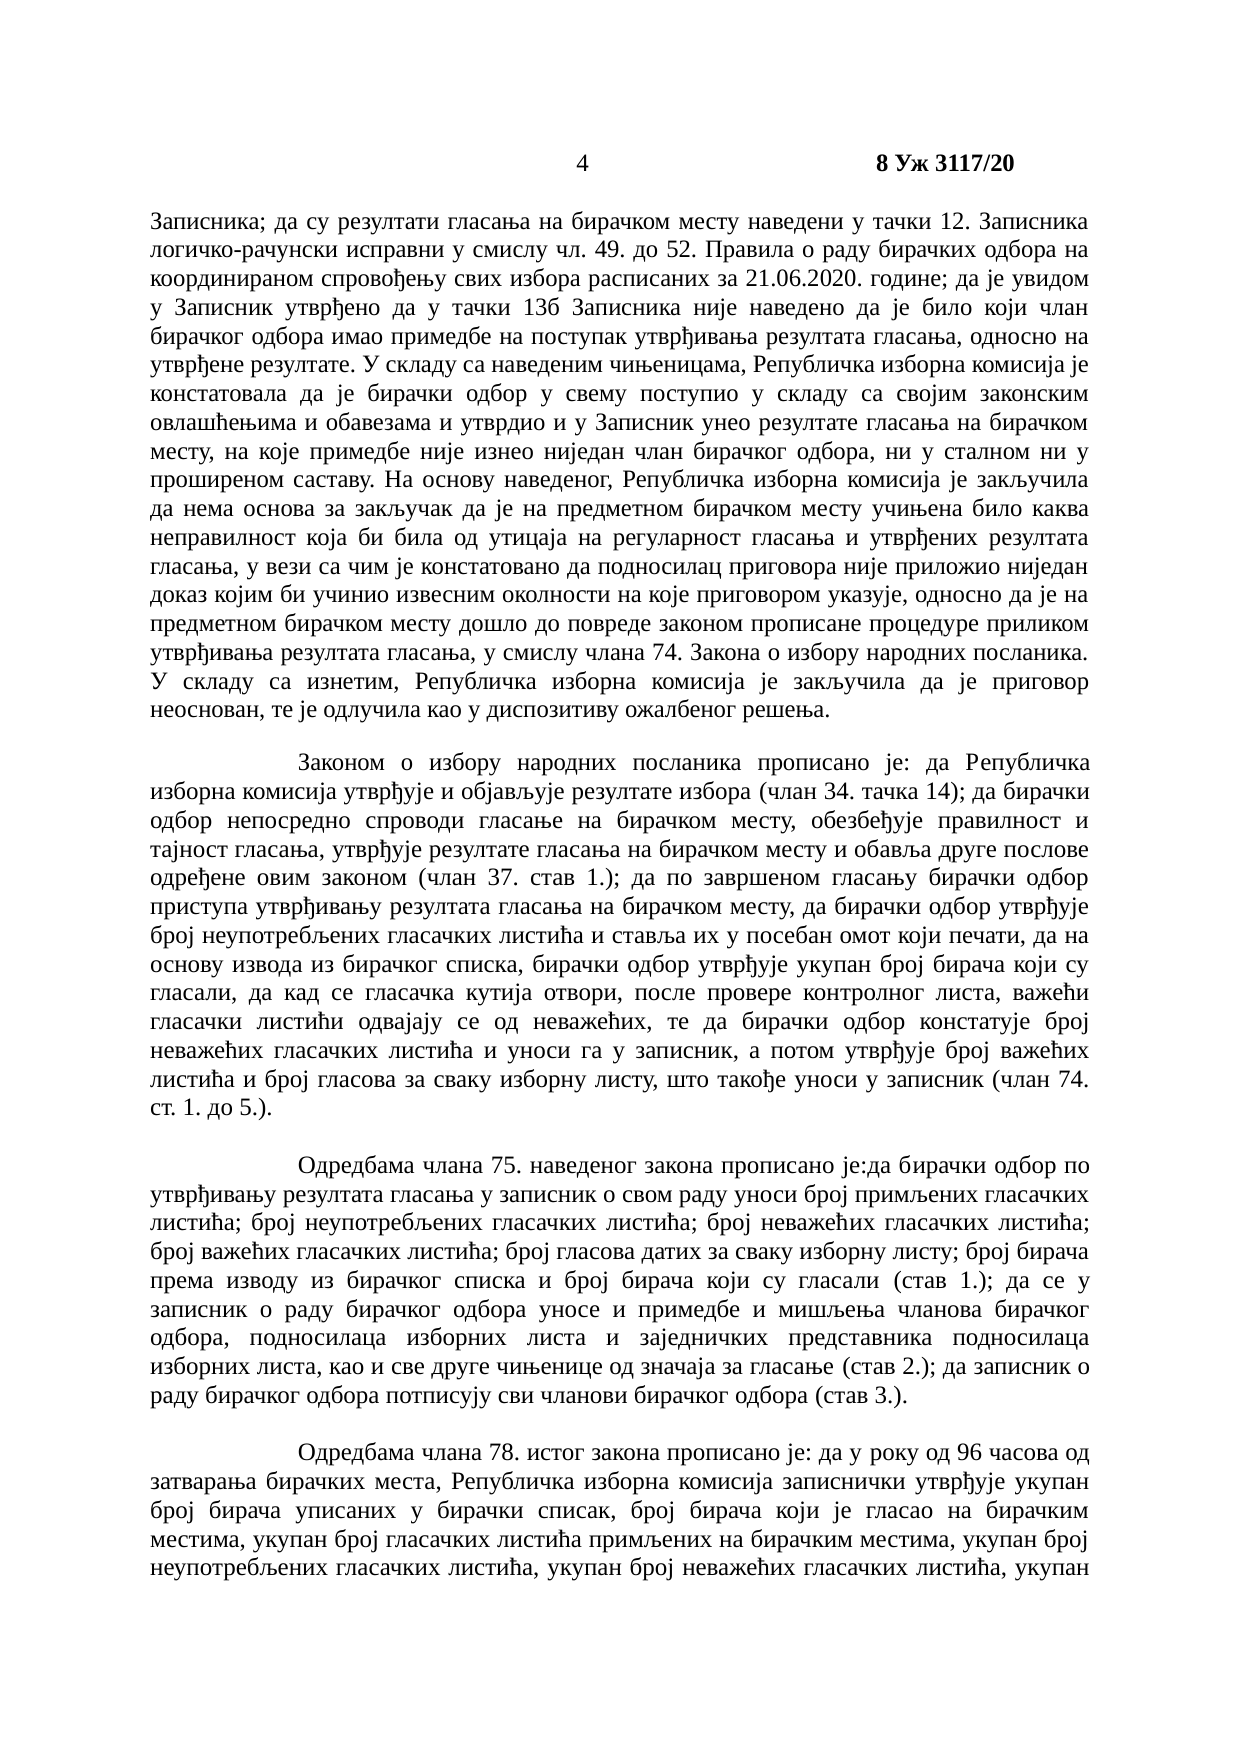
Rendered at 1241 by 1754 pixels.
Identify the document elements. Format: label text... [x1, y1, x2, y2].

text Одредбама члана 75. наведеног закона прописано је:да бирачки одбор по утврђивању резултата гласања у записник о свом раду уноси број примљених гласачких листића; број неупотребљених гласачких листића; број неважећих гласачких листића; број важећих гласачких листића; број гласова датих за сваку изборну листу; број бирача према изводу из бирачког списка и број бирача који су гласали (став 1.); да се у записник о раду бирачког одбора уносе и примедбе и мишљења чланова бирачког одбора, подносилаца изборних листа и заједничких представника подносилаца изборних листа, као и све друге чињенице од значаја за гласање (став 2.); да записник о раду бирачког одбора потписују сви чланови бирачког одбора (став 3.). [150, 1150, 1090, 1409]
text Одредбама члана 78. истог закона прописано је: да у року од 96 часова од затварања бирачких места, Републичка изборна комисија записнички утврђује укупан број бирача уписаних у бирачки списак, број бирача који је гласао на бирачким местима, укупан број гласачких листића примљених на бирачким местима, укупан број неупотребљених гласачких листића, укупан број неважећих гласачких листића, укупан [150, 1409, 1090, 1581]
text Законом о избору народних посланика прописано је: да Републичка изборна комисија утврђује и објављује резултате избора (члан 34. тачка 14); да бирачки одбор непосредно спроводи гласање на бирачком месту, обезбеђује правилност и тајност гласања, утврђује резултате гласања на бирачком месту и обавља друге послове одређене овим законом (члан 37. став 1.); да по завршеном гласању бирачки одбор приступа утврђивању резултата гласања на бирачком месту, да бирачки одбор утврђује број неупотребљених гласачких листића и ставља их у посебан омот који печати, да на основу извода из бирачког списка, бирачки одбор утврђује укупан број бирача који су гласали, да кад се гласачка кутија отвори, после провере контролног листа, важећи гласачки листићи одвајају се од неважећих, те да бирачки одбор констатује број неважећих гласачких листића и уноси га у записник, а потом утврђује број важећих листића и број гласова за сваку изборну листу, што такође уноси у записник (члан 74. ст. 1. до 5.). [150, 747, 1090, 1121]
text Записника; да су резултати гласања на бирачком месту наведени у тачки 12. Записника логичко-рачунски исправни у смислу чл. 49. до 52. Правила о раду бирачких одбора на координираном спровођењу свих избора расписаних за 21.06.2020. године; да је увидом у Записник утврђено да у тачки 13б Записника није наведено да је било који члан бирачког одбора имао примедбе на поступак утврђивања резултата гласања, односно на утврђене резултате. У складу са наведеним чињеницама, Републичка изборна комисија је констатовала да је бирачки одбор у свему поступио у складу са својим законским овлашћењима и обавезама и утврдио и у Записник унео резултате гласања на бирачком месту, на које примедбе није изнео ниједан члан бирачког одбора, ни у сталном ни у проширеном саставу. На основу наведеног, Републичка изборна комисија је закључила да нема основа за закључак да је на предметном бирачком месту учињена било каква неправилност која би била од утицаја на регуларност гласања и утврђених резултата гласања, у вези са чим је констатовано да подносилац приговора није приложио ниједан доказ којим би учинио извесним околности на које приговором указује, односно да је на предметном бирачком месту дошло до повреде законом прописане процедуре приликом утврђивања резултата гласања, у смислу члана 74. Закона о избору народних посланика. У складу са изнетим, Републичка изборна комисија је закључила да је приговор неоснован, те је одлучила као у диспозитиву ожалбеног решења. [150, 206, 1090, 723]
